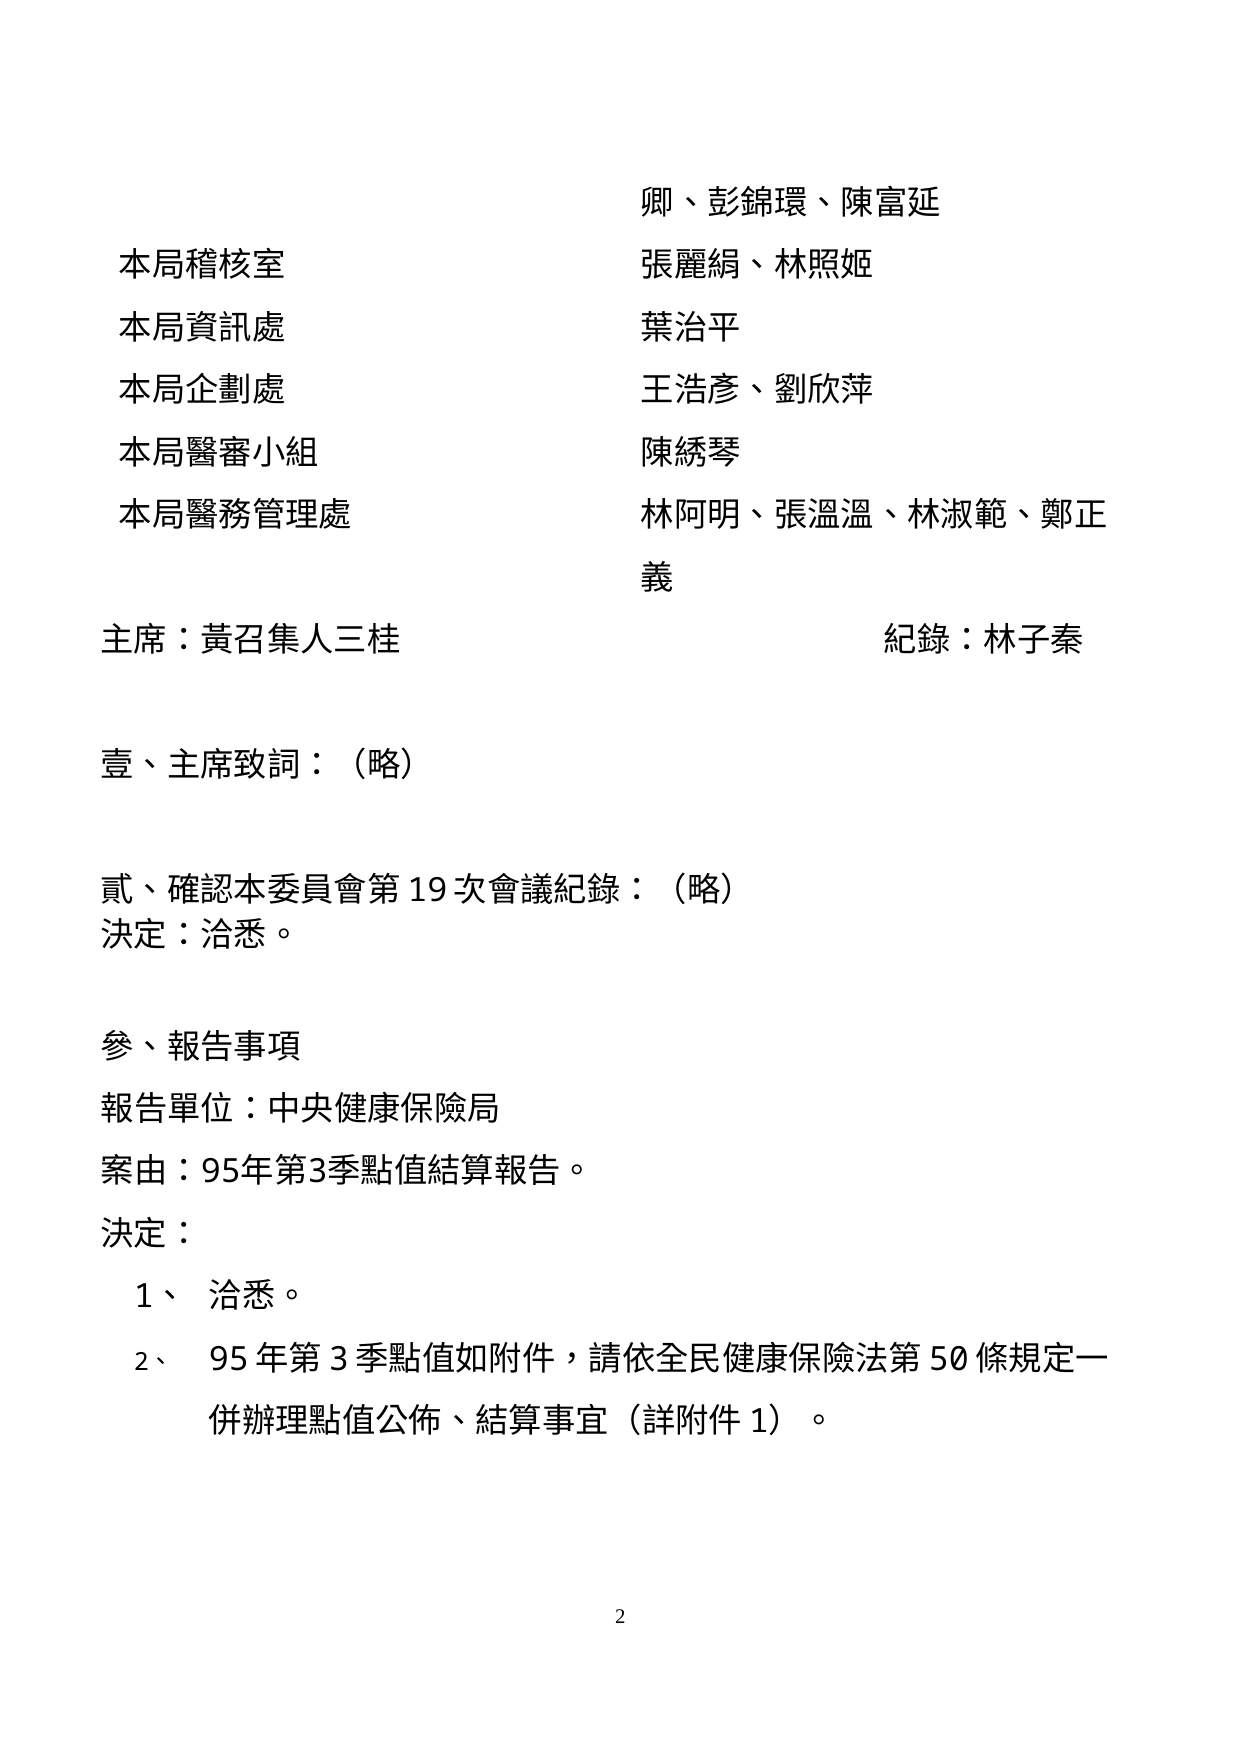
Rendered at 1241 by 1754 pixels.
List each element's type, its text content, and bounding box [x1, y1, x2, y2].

table_cell 陳綉琴 [638, 408, 1140, 471]
table_cell [116, 158, 638, 221]
table_cell 張麗絹、林照姬 [638, 221, 1140, 283]
list 95年第3季點值如附件，請依全民健康保險法第50條規定一併辦理點值公佈、結算事宜（詳附件1）。 [134, 1314, 1140, 1439]
table_cell 林阿明、張溫溫、林淑範、鄭正義 [638, 471, 1140, 596]
text 決定： [100, 1189, 1140, 1252]
text 貳、確認本委員會第19次會議紀錄：（略） [100, 846, 1140, 908]
text 參、報告事項 [100, 1002, 1140, 1064]
table_cell 本局醫審小組 [116, 408, 638, 471]
table_cell 本局資訊處 本局企劃處 [116, 283, 638, 408]
text 壹、主席致詞：（略） [100, 721, 1140, 783]
list 洽悉。 [134, 1252, 1140, 1314]
table_cell 葉治平 王浩彥、劉欣萍 [638, 283, 1140, 408]
table_cell 本局稽核室 [116, 221, 638, 283]
text 主席：黃召集人三桂 紀錄：林子秦 [100, 596, 1140, 658]
table_cell 卿、彭錦環、陳富延 [638, 158, 1140, 221]
text 決定：洽悉。 [100, 908, 1140, 956]
text 案由：95年第3季點值結算報告。 [101, 1127, 1140, 1189]
text 報告單位：中央健康保險局 [101, 1064, 1115, 1127]
table_cell 本局醫務管理處 [116, 471, 638, 596]
